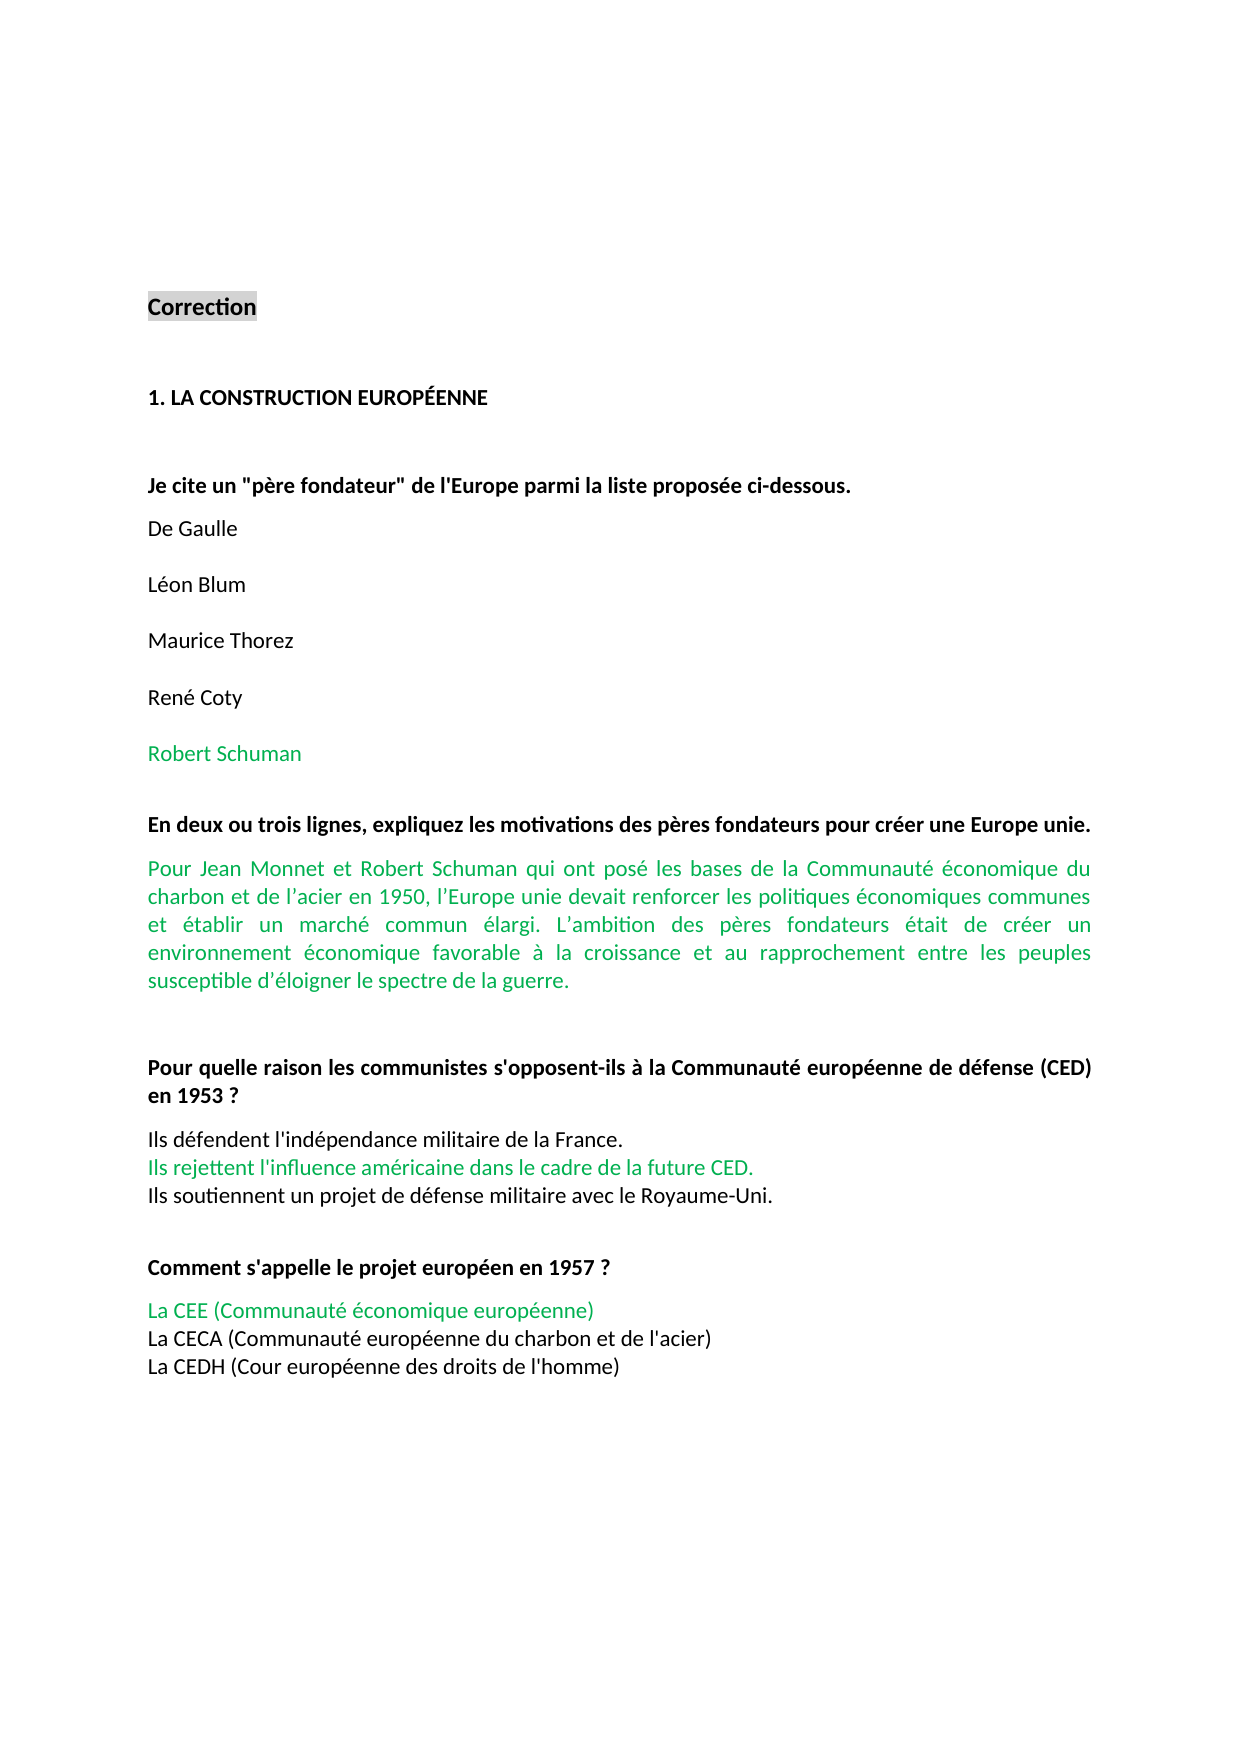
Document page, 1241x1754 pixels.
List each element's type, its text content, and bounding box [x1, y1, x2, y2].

text La CEE (Communauté économique européenne) [148, 1296, 1093, 1324]
text Je cite un "père fondateur" de l'Europe parmi la liste proposée ci-dessous. [148, 471, 1093, 499]
text Maurice Thorez [148, 627, 1093, 654]
text Pour quelle raison les communistes s'opposent-ils à la Communauté européenne de défense (CED) en 1953 ? [148, 1053, 1093, 1109]
text René Coty [148, 683, 1093, 711]
text Robert Schuman [148, 739, 1093, 767]
text 1. LA CONSTRUCTION EUROPÉENNE [148, 383, 1093, 412]
text Correction [148, 291, 1093, 321]
text En deux ou trois lignes, expliquez les motivations des pères fondateurs pour créer une Europe unie. [148, 810, 1093, 838]
text La CECA (Communauté européenne du charbon et de l'acier) [148, 1324, 1093, 1352]
text Ils défendent l'indépendance militaire de la France. [148, 1125, 1093, 1153]
text Ils rejettent l'influence américaine dans le cadre de la future CED. [148, 1153, 1093, 1181]
text Pour Jean Monnet et Robert Schuman qui ont posé les bases de la Communauté économique du charbon et de l’acier en 1950, l’Europe unie devait renforcer les politiques économiques communes et établir un marché commun élargi. L’ambition des pères fondateurs était de créer un environnement économique favorable à la croissance et au rapprochement entre les peuples susceptible d’éloigner le spectre de la guerre. [148, 854, 1093, 994]
text Léon Blum [148, 571, 1093, 598]
text La CEDH (Cour européenne des droits de l'homme) [148, 1352, 1093, 1380]
text Ils soutiennent un projet de défense militaire avec le Royaume-Uni. [148, 1181, 1093, 1209]
text Comment s'appelle le projet européen en 1957 ? [148, 1253, 1093, 1281]
text De Gaulle [148, 514, 1093, 542]
